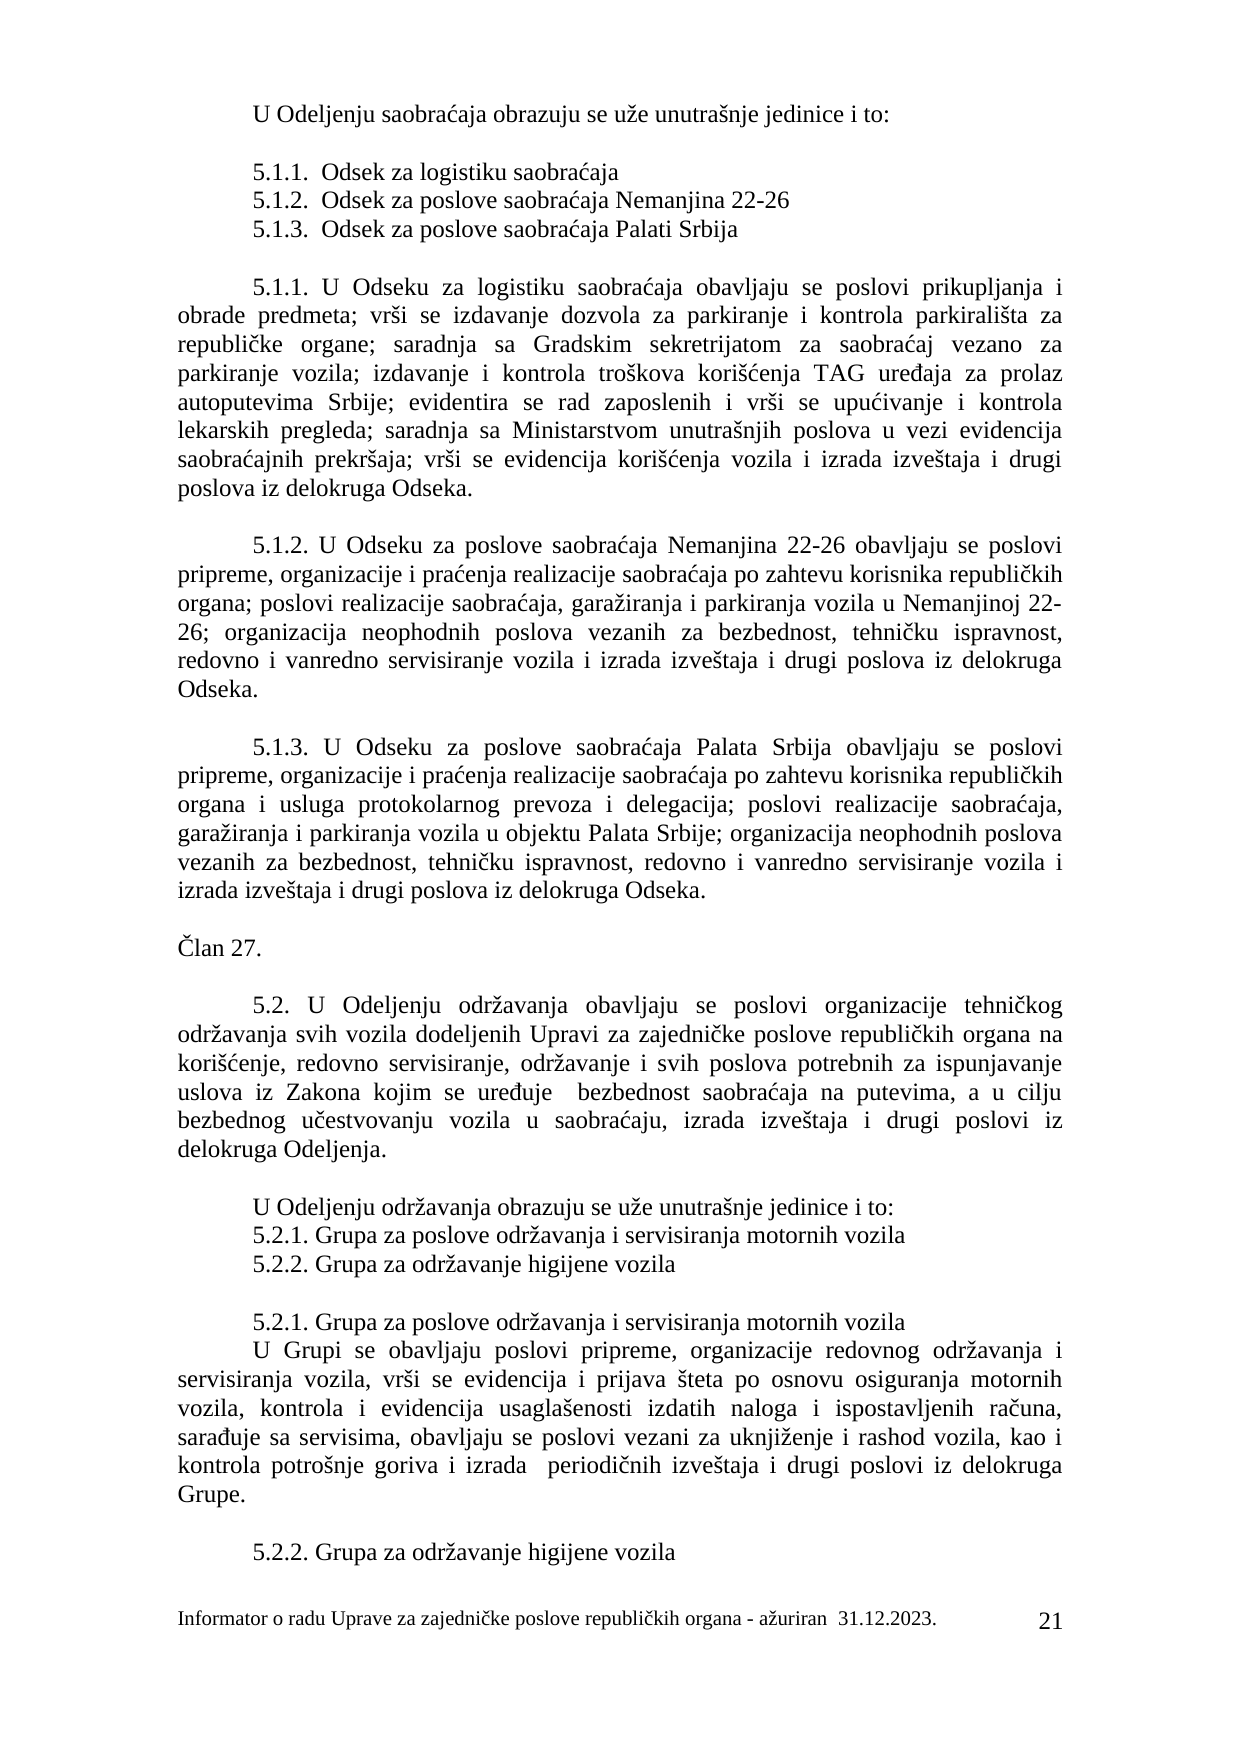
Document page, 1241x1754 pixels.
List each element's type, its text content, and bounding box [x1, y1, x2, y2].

subtitle 5.2. U Odeljenju održavanja obavljaju se poslovi organizacije tehničkog održavanja svih vozila dodeljenih Upravi za zajedničke poslove republičkih organa na korišćenje, redovno servisiranje, održavanje i svih poslova potrebnih za ispunjavanje uslova iz Zakona kojim se uređuje bezbednost saobraćaja na putevima, a u cilju bezbednog učestvovanju vozila u saobraćaju, izrada izveštaja i drugi poslovi iz delokruga Odeljenja. [177, 990, 1063, 1163]
subtitle U Odeljenju održavanja obrazuju se uže unutrašnje jedinice i to: [177, 1192, 1063, 1220]
subtitle 5.1.2. U Odseku za poslove saobraćaja Nemanjina 22-26 obavljaju se poslovi pripreme, organizacije i praćenja realizacije saobraćaja po zahtevu korisnika republičkih organa; poslovi realizacije saobraćaja, garažiranja i parkiranja vozila u Nemanjinoj 22-26; organizacija neophodnih poslova vezanih za bezbednost, tehničku ispravnost, redovno i vanredno servisiranje vozila i izrada izveštaja i drugi poslova iz delokruga Odseka. [177, 530, 1063, 703]
subtitle 5.1.2. Odsek za poslove saobraćaja Nemanjina 22-26 [177, 185, 1063, 214]
subtitle Član 27. [177, 933, 1063, 962]
subtitle 5.1.1. Odsek za logistiku saobraćaja [177, 157, 1063, 185]
subtitle 5.2.2. Grupa za održavanje higijene vozila [177, 1537, 1063, 1565]
subtitle 5.2.1. Grupa za poslove održavanja i servisiranja motornih vozila [177, 1220, 1063, 1249]
subtitle 5.1.3. Odsek za poslove saobraćaja Palati Srbija [177, 214, 1063, 243]
subtitle 5.2.2. Grupa za održavanje higijene vozila [177, 1249, 1063, 1278]
subtitle U Grupi se obavljaju poslovi pripreme, organizacije redovnog održavanja i servisiranja vozila, vrši se evidencija i prijava šteta po osnovu osiguranja motornih vozila, kontrola i evidencija usaglašenosti izdatih naloga i ispostavljenih računa, sarađuje sa servisima, obavljaju se poslovi vezani za uknjiženje i rashod vozila, kao i kontrola potrošnje goriva i izrada periodičnih izveštaja i drugi poslovi iz delokruga Grupe. [177, 1335, 1063, 1508]
subtitle U Odeljenju saobraćaja obrazuju se uže unutrašnje jedinice i to: [177, 99, 1063, 128]
subtitle 5.1.1. U Odseku za logistiku saobraćaja obavljaju se poslovi prikupljanja i obrade predmeta; vrši se izdavanje dozvola za parkiranje i kontrola parkirališta za republičke organe; saradnja sa Gradskim sekretrijatom za saobraćaj vezano za parkiranje vozila; izdavanje i kontrola troškova korišćenja TAG uređaja za prolaz autoputevima Srbije; evidentira se rad zaposlenih i vrši se upućivanje i kontrola lekarskih pregleda; saradnja sa Ministarstvom unutrašnjih poslova u vezi evidencija saobraćajnih prekršaja; vrši se evidencija korišćenja vozila i izrada izveštaja i drugi poslova iz delokruga Odseka. [177, 272, 1063, 502]
subtitle 5.2.1. Grupa za poslove održavanja i servisiranja motornih vozila [177, 1307, 1063, 1335]
subtitle 5.1.3. U Odseku za poslove saobraćaja Palata Srbija obavljaju se poslovi pripreme, organizacije i praćenja realizacije saobraćaja po zahtevu korisnika republičkih organa i usluga protokolarnog prevoza i delegacija; poslovi realizacije saobraćaja, garažiranja i parkiranja vozila u objektu Palata Srbije; organizacija neophodnih poslova vezanih za bezbednost, tehničku ispravnost, redovno i vanredno servisiranje vozila i izrada izveštaja i drugi poslova iz delokruga Odseka. [177, 732, 1063, 904]
